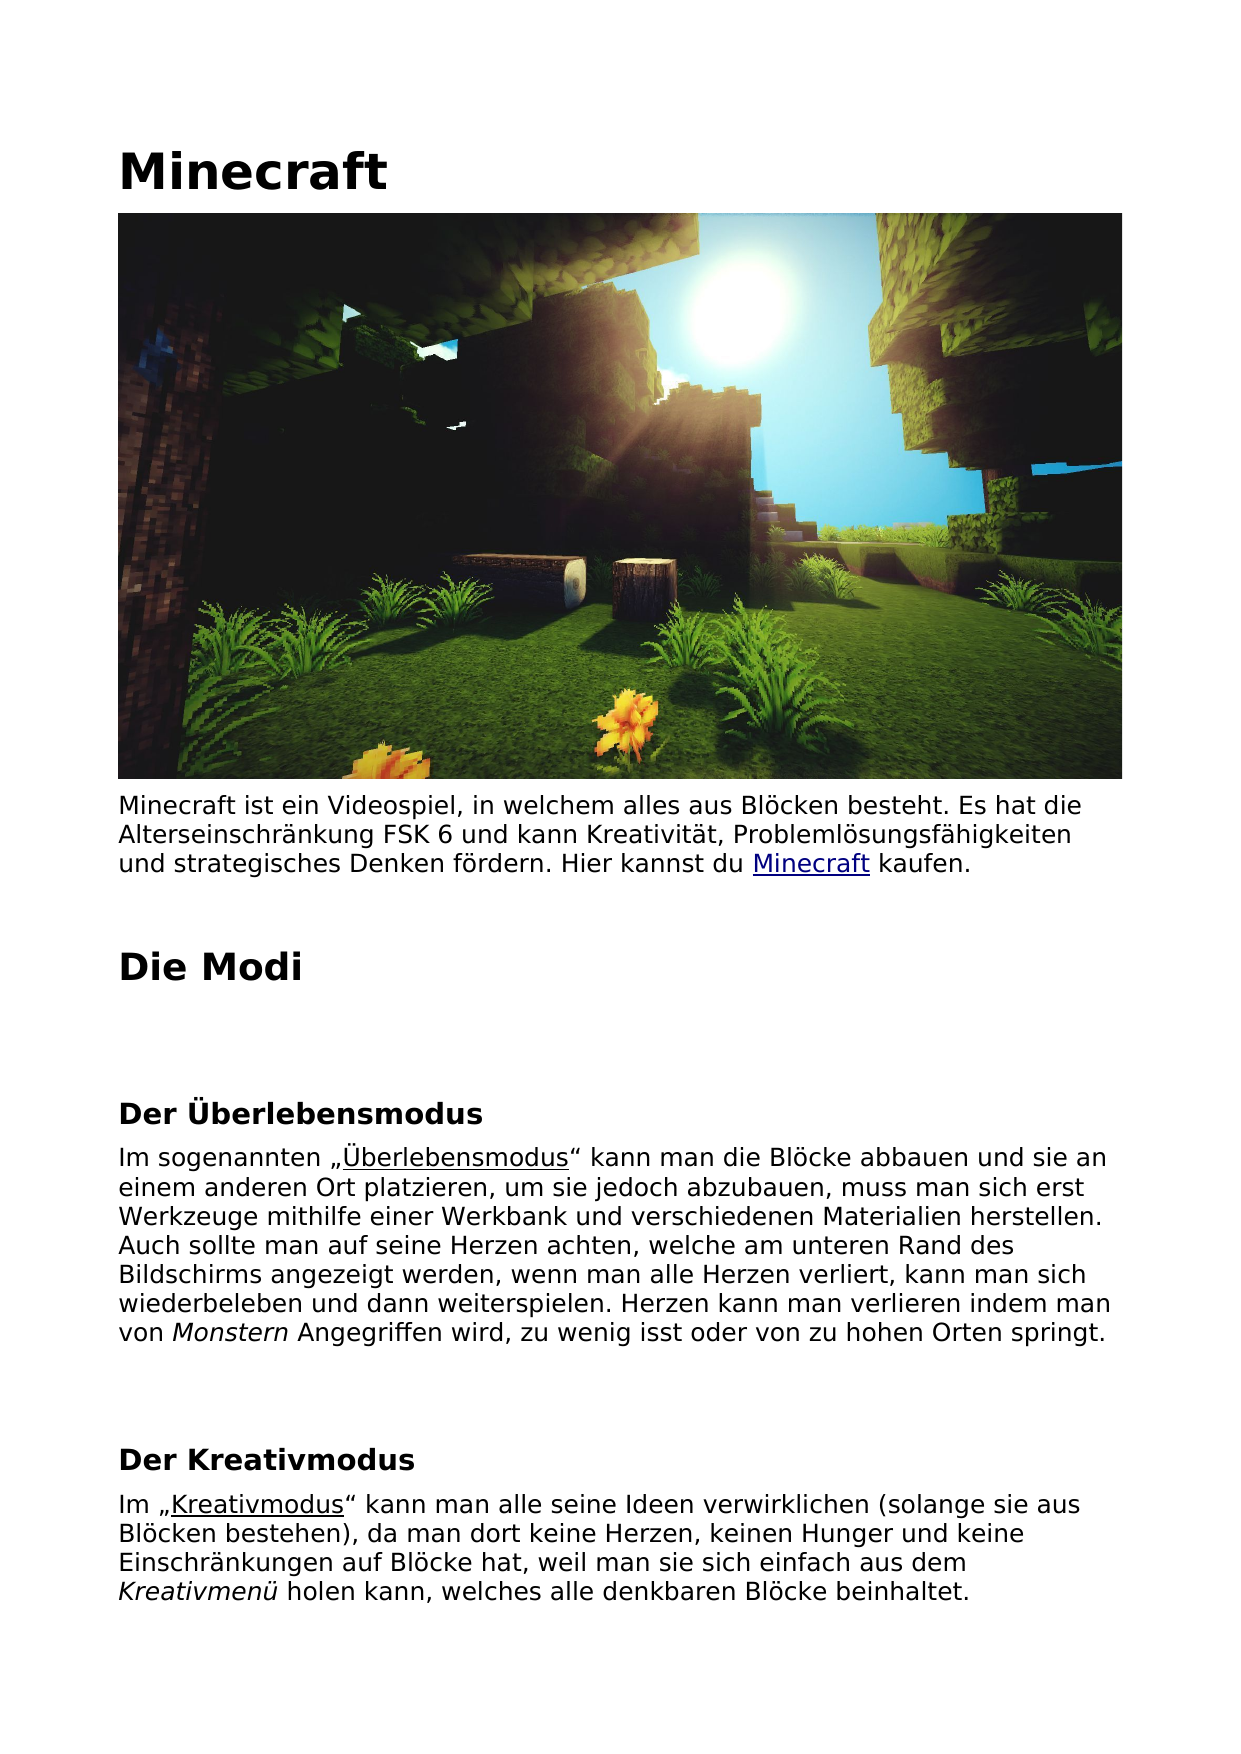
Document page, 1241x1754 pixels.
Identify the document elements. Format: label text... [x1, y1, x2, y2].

subtitle Der Überlebensmodus [118, 1097, 1122, 1131]
subtitle Die Modi [118, 945, 1122, 989]
subtitle Minecraft [118, 143, 1122, 201]
subtitle Der Kreativmodus [118, 1444, 1122, 1478]
text Im „Kreativmodus“ kann man alle seine Ideen verwirklichen (solange sie aus Blöcken bestehen), da man dort keine Herzen, keinen Hunger und keine Einschränkungen auf Blöcke hat, weil man sie sich einfach aus dem Kreativmenü holen kann, welches alle denkbaren Blöcke beinhaltet. [118, 1490, 1122, 1607]
text Im sogenannten „Überlebensmodus“ kann man die Blöcke abbauen und sie an einem anderen Ort platzieren, um sie jedoch abzubauen, muss man sich erst Werkzeuge mithilfe einer Werkbank und verschiedenen Materialien herstellen. Auch sollte man auf seine Herzen achten, welche am unteren Rand des Bildschirms angezeigt werden, wenn man alle Herzen verliert, kann man sich wiederbeleben und dann weiterspielen. Herzen kann man verlieren indem man von Monstern Angegriffen wird, zu wenig isst oder von zu hohen Orten springt. [118, 1144, 1122, 1406]
picture [118, 213, 1123, 779]
text Minecraft ist ein Videospiel, in welchem alles aus Blöcken besteht. Es hat die Alterseinschränkung FSK 6 und kann Kreativität, Problemlösungsfähigkeiten und strategisches Denken fördern. Hier kannst du Minecraft kaufen. [118, 791, 1122, 908]
